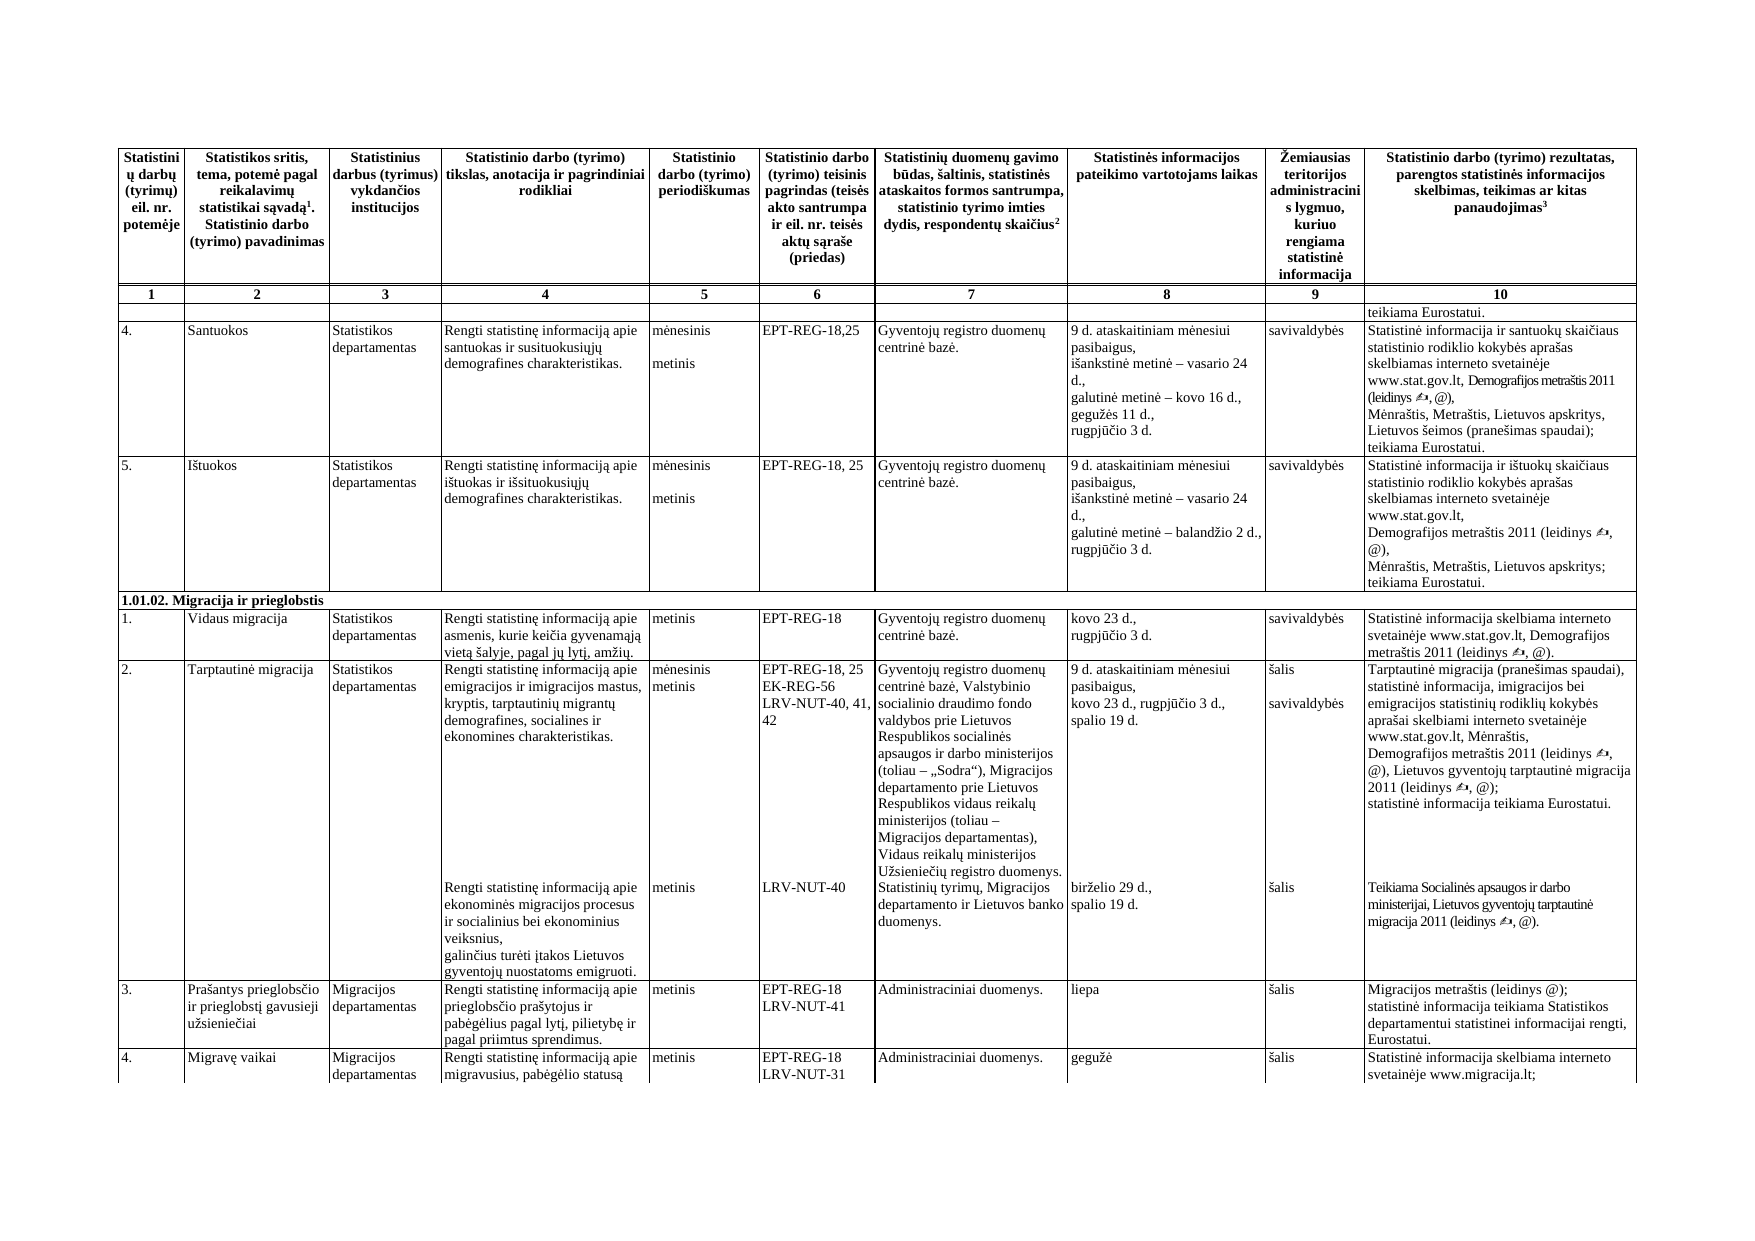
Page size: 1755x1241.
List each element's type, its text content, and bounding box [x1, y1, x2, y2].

table_cell Administraciniai duomenys. [876, 981, 1067, 1048]
table_cell Statistikos departamentas [330, 661, 441, 879]
table_cell Statistinių tyrimų, Migracijos departamento ir Lietuvos banko duomenys. [876, 879, 1067, 980]
table_cell 2. [119, 661, 184, 879]
table_header Statistinio darbo (tyrimo) teisinis pagrindas (teisės akto santrumpa ir eil. nr. teisės aktų sąraše (priedas) [760, 149, 874, 283]
table_cell metinis [650, 879, 759, 980]
table_cell Statistinė informacija skelbiama interneto svetainėje www.migracija.lt; [1365, 1049, 1636, 1082]
table_cell 9 d. ataskaitiniam mėnesiui pasibaigus, išankstinė metinė – vasario 24 d., galutinė metinė – kovo 16 d., gegužės 11 d., rugpjūčio 3 d. [1068, 322, 1265, 456]
table_cell mėnesinis metinis [650, 661, 759, 879]
table_cell [330, 879, 441, 980]
table_cell Rengti statistinę informaciją apie asmenis, kurie keičia gyvenamąją vietą šalyje, pagal jų lytį, amžių. [442, 610, 649, 660]
table_cell 5 [650, 286, 759, 303]
table_cell EPT-REG-18 LRV-NUT-31 [760, 1049, 874, 1082]
table_cell [119, 879, 184, 980]
table_cell [1266, 304, 1364, 321]
table_cell Rengti statistinę informaciją apie ištuokas ir išsituokusiųjų demografines charakteristikas. [442, 457, 649, 591]
table_cell [1266, 592, 1365, 609]
table_cell [119, 304, 184, 321]
table_cell 4 [442, 286, 649, 303]
table_cell 9 d. ataskaitiniam mėnesiui pasibaigus, kovo 23 d., rugpjūčio 3 d., spalio 19 d. [1068, 661, 1265, 879]
table_cell Migracijos departamentas [330, 1049, 441, 1082]
table_cell metinis [650, 610, 759, 660]
table_cell Gyventojų registro duomenų centrinė bazė. [876, 322, 1067, 456]
table_header Statistinio darbo (tyrimo) tikslas, anotacija ir pagrindiniai rodikliai [442, 149, 649, 283]
table_cell liepa [1068, 981, 1265, 1048]
table_cell 6 [760, 286, 874, 303]
table_cell [330, 304, 441, 321]
table_cell 8 [1068, 286, 1265, 303]
table_cell Statistinė informacija ir ištuokų skaičiaus statistinio rodiklio kokybės aprašas skelbiamas interneto svetainėje www.stat.gov.lt, Demografijos metraštis 2011 (leidinys [_|_], @), Mėnraštis, Metraštis, Lietuvos apskritys; teikiama Eurostatui. [1365, 457, 1636, 591]
table_cell šalis [1266, 879, 1364, 980]
table_cell savivaldybės [1266, 322, 1364, 456]
table_cell Migracijos departamentas [330, 981, 441, 1048]
table_cell 10 [1365, 286, 1636, 303]
table_cell mėnesinis metinis [650, 322, 759, 456]
table_cell 1 [119, 286, 184, 303]
table_cell 9 [1266, 286, 1364, 303]
table_cell Statistinė informacija skelbiama interneto svetainėje www.stat.gov.lt, Demografijos metraštis 2011 (leidinys [_|_], @). [1365, 610, 1636, 660]
table_header Statistinius darbus (tyrimus) vykdančios institucijos [330, 149, 441, 283]
table_cell 1. [119, 610, 184, 660]
table_cell [876, 304, 1067, 321]
table_cell [649, 592, 759, 609]
table_cell Statistikos departamentas [330, 610, 441, 660]
table_cell Migravę vaikai [185, 1049, 329, 1082]
table_cell [329, 592, 441, 609]
table_cell Statistinė informacija ir santuokų skaičiaus statistinio rodiklio kokybės aprašas skelbiamas interneto svetainėje www.stat.gov.lt, Demografijos metraštis 2011 (leidinys [_|_], @), Mėnraštis, Metraštis, Lietuvos apskritys, Lietuvos šeimos (pranešimas spaudai); teikiama Eurostatui. [1365, 322, 1636, 456]
table_cell Gyventojų registro duomenų centrinė bazė. [876, 457, 1067, 591]
table_cell savivaldybės [1266, 610, 1364, 660]
table_cell [442, 304, 649, 321]
table_cell EPT-REG-18, 25 EK-REG-56 LRV-NUT-40, 41, 42 [760, 661, 874, 879]
table_cell Teikiama Socialinės apsaugos ir darbo ministerijai, Lietuvos gyventojų tarptautinė migracija 2011 (leidinys [_|_], @). [1365, 879, 1636, 980]
table_cell 4. [119, 1049, 184, 1082]
table_cell savivaldybės [1266, 457, 1364, 591]
table_cell 4. [119, 322, 184, 456]
table_cell Vidaus migracija [185, 610, 329, 660]
table_cell metinis [650, 981, 759, 1048]
table_cell Statistikos departamentas [330, 457, 441, 591]
table_cell birželio 29 d., spalio 19 d. [1068, 879, 1265, 980]
table_cell EPT-REG-18 LRV-NUT-41 [760, 981, 874, 1048]
table_cell [759, 592, 875, 609]
table_cell [760, 304, 874, 321]
table_header Statistinio darbo (tyrimo) periodiškumas [650, 149, 759, 283]
table_cell EPT-REG-18, 25 [760, 457, 874, 591]
table_cell [441, 592, 649, 609]
table_cell Tarptautinė migracija (pranešimas spaudai), statistinė informacija, imigracijos bei emigracijos statistinių rodiklių kokybės aprašai skelbiami interneto svetainėje www.stat.gov.lt, Mėnraštis, Demografijos metraštis 2011 (leidinys [_|_], @), Lietuvos gyventojų tarptautinė migracija 2011 (leidinys [_|_], @); statistinė informacija teikiama Eurostatui. [1365, 661, 1636, 879]
table_cell [650, 304, 759, 321]
table_cell 3 [330, 286, 441, 303]
table_cell Migracijos metraštis (leidinys @); statistinė informacija teikiama Statistikos departamentui statistinei informacijai rengti, Eurostatui. [1365, 981, 1636, 1048]
table_cell Rengti statistinę informaciją apie emigracijos ir imigracijos mastus, kryptis, tarptautinių migrantų demografines, socialines ir ekonomines charakteristikas. [442, 661, 649, 879]
table_header Žemiausias teritorijos administracinis lygmuo, kuriuo rengiama statistinė informacija [1266, 149, 1364, 283]
table_cell [185, 879, 329, 980]
table_cell [1365, 592, 1636, 609]
table_cell gegužė [1068, 1049, 1265, 1082]
table_cell kovo 23 d., rugpjūčio 3 d. [1068, 610, 1265, 660]
table_cell 9 d. ataskaitiniam mėnesiui pasibaigus, išankstinė metinė – vasario 24 d., galutinė metinė – balandžio 2 d., rugpjūčio 3 d. [1068, 457, 1265, 591]
table_header Statistikos sritis, tema, potemė pagal reikalavimų statistikai sąvadą1. Statistinio darbo (tyrimo) pavadinimas [185, 149, 329, 283]
table_cell Prašantys prieglobsčio ir prieglobstį gavusieji užsieniečiai [185, 981, 329, 1048]
table_header Statistinių darbų (tyrimų) eil. nr. potemėje [119, 149, 184, 283]
table_cell [875, 592, 1068, 609]
table_cell šalis [1266, 1049, 1364, 1082]
table_cell Gyventojų registro duomenų centrinė bazė. [876, 610, 1067, 660]
table_cell [1068, 304, 1265, 321]
table_cell Ištuokos [185, 457, 329, 591]
table_cell Gyventojų registro duomenų centrinė bazė, Valstybinio socialinio draudimo fondo valdybos prie Lietuvos Respublikos socialinės apsaugos ir darbo ministerijos (toliau – „Sodra“), Migracijos departamento prie Lietuvos Respublikos vidaus reikalų ministerijos (toliau – Migracijos departamentas), Vidaus reikalų ministerijos Užsieniečių registro duomenys. [876, 661, 1067, 879]
table_cell 3. [119, 981, 184, 1048]
table_cell EPT-REG-18,25 [760, 322, 874, 456]
table_cell Rengti statistinę informaciją apie prieglobsčio prašytojus ir pabėgėlius pagal lytį, pilietybę ir pagal priimtus sprendimus. [442, 981, 649, 1048]
table_cell LRV-NUT-40 [760, 879, 874, 980]
table_cell 2 [185, 286, 329, 303]
table_cell Tarptautinė migracija [185, 661, 329, 879]
table_cell metinis [650, 1049, 759, 1082]
table_cell Rengti statistinę informaciją apie migravusius, pabėgėlio statusą [442, 1049, 649, 1082]
table_cell [1068, 592, 1266, 609]
table_cell Rengti statistinę informaciją apie santuokas ir susituokusiųjų demografines charakteristikas. [442, 322, 649, 456]
table_cell 1.01.02. Migracija ir prieglobstis [119, 592, 329, 609]
table_header Statistinės informacijos pateikimo vartotojams laikas [1068, 149, 1265, 283]
table_cell Administraciniai duomenys. [876, 1049, 1067, 1082]
table_cell šalis [1266, 981, 1364, 1048]
table_cell EPT-REG-18 [760, 610, 874, 660]
table_cell Statistikos departamentas [330, 322, 441, 456]
table_cell šalis savivaldybės [1266, 661, 1364, 879]
table_cell Santuokos [185, 322, 329, 456]
table_cell 7 [876, 286, 1067, 303]
table_cell [185, 304, 329, 321]
table_header Statistinių duomenų gavimo būdas, šaltinis, statistinės ataskaitos formos santrumpa, statistinio tyrimo imties dydis, respondentų skaičius2 [876, 149, 1067, 283]
table_cell mėnesinis metinis [650, 457, 759, 591]
table_header Statistinio darbo (tyrimo) rezultatas, parengtos statistinės informacijos skelbimas, teikimas ar kitas panaudojimas3 [1365, 149, 1636, 283]
table_cell Rengti statistinę informaciją apie ekonominės migracijos procesus ir socialinius bei ekonominius veiksnius, galinčius turėti įtakos Lietuvos gyventojų nuostatoms emigruoti. [442, 879, 649, 980]
table_cell 5. [119, 457, 184, 591]
